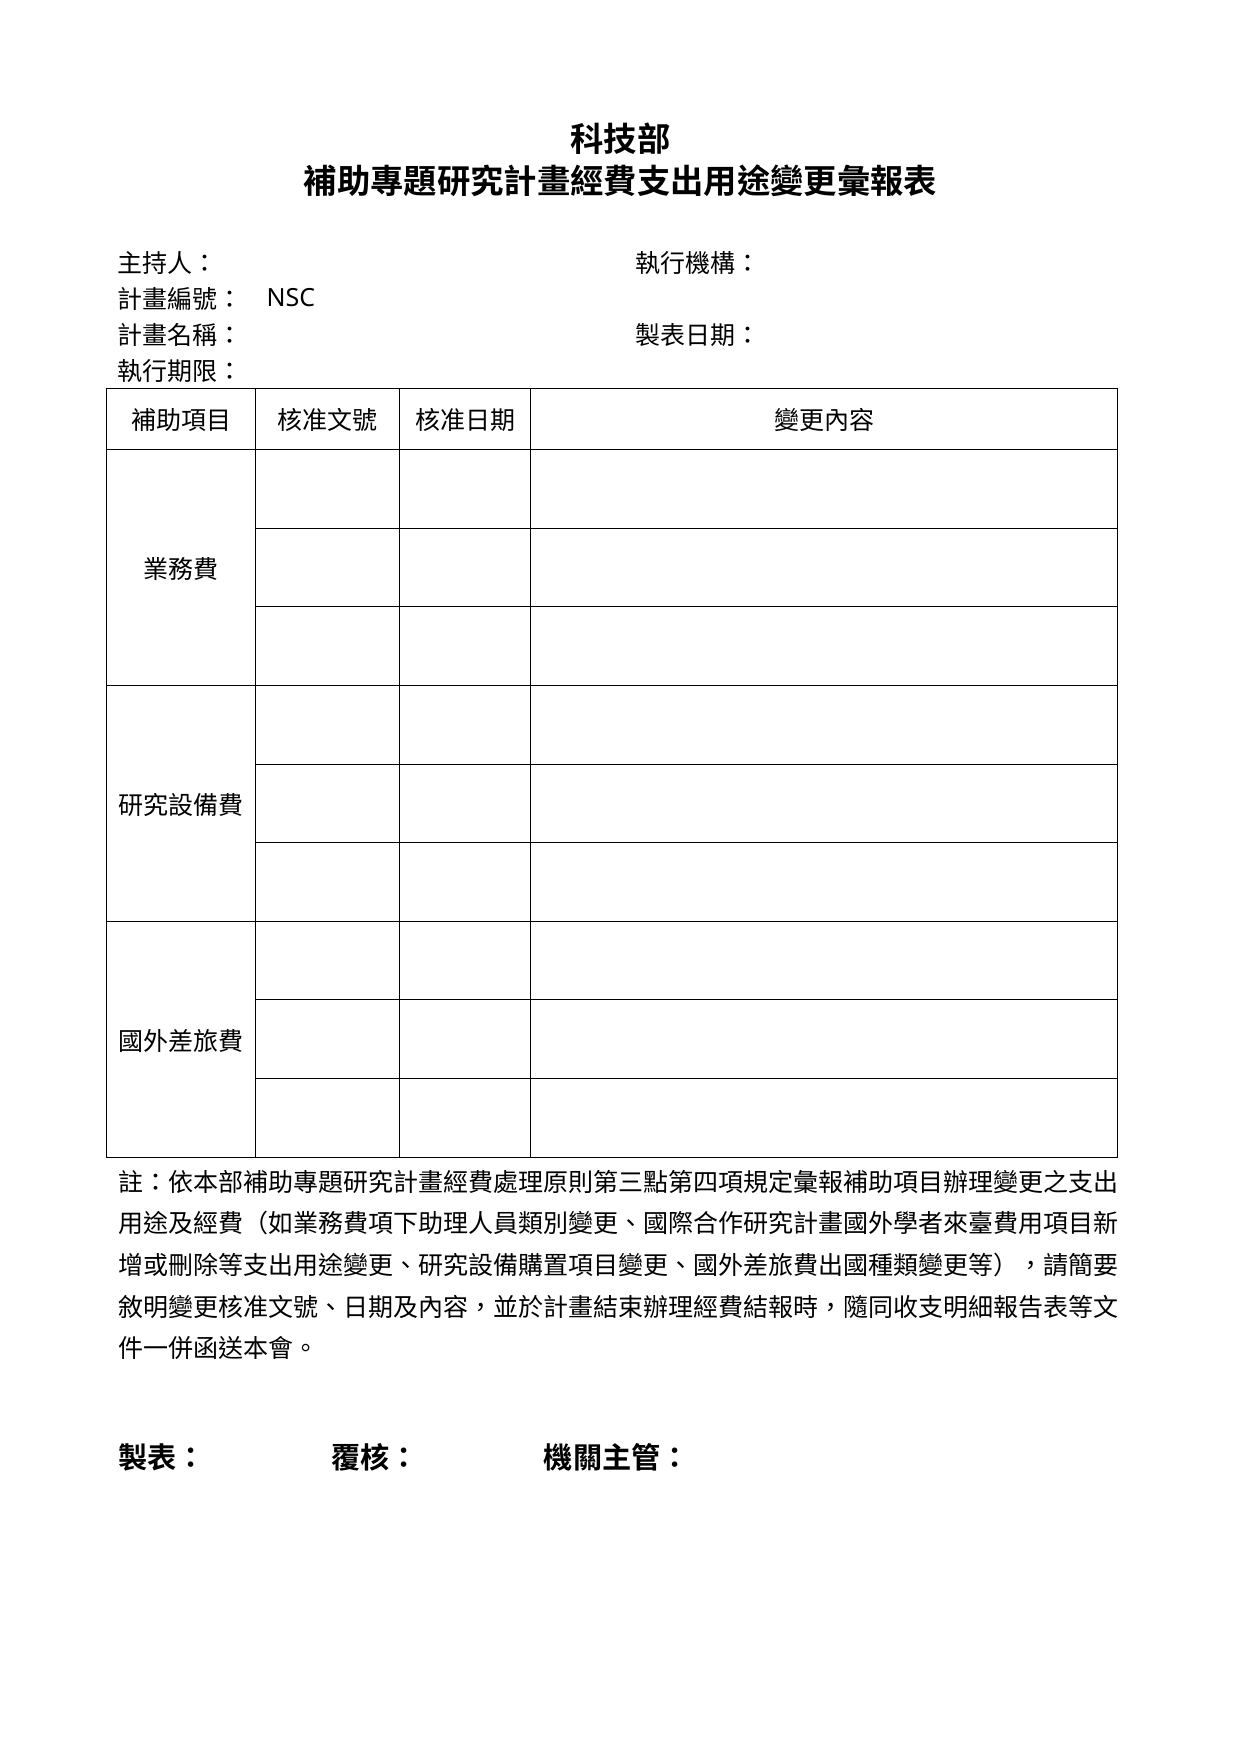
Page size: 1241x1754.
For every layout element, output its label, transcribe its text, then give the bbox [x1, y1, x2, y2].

table_cell [531, 1079, 1117, 1157]
table_cell 製表日期： [624, 316, 780, 352]
table_cell [531, 450, 1117, 527]
table_cell [400, 1000, 530, 1078]
table_cell [400, 843, 530, 921]
table_header 執行機構： [624, 243, 780, 279]
table_header [255, 243, 624, 279]
table_cell 計畫名稱： [106, 316, 255, 352]
table_cell [256, 765, 399, 842]
table_cell 業務費 [107, 450, 255, 685]
table_cell 核准文號 [256, 389, 399, 449]
table_cell [256, 843, 399, 921]
table_cell [256, 529, 399, 606]
text 製表： 覆核： 機關主管： [118, 1434, 1122, 1477]
table_cell [256, 607, 399, 685]
table_cell [400, 922, 530, 999]
table_cell [256, 1000, 399, 1078]
table_cell [255, 352, 624, 388]
table_cell [780, 352, 1118, 388]
table_cell 變更內容 [531, 389, 1117, 449]
table_header [780, 243, 1118, 279]
table_cell [400, 607, 530, 685]
table_cell [531, 607, 1117, 685]
table_cell [531, 529, 1117, 606]
table_cell NSC [255, 279, 624, 316]
table_cell [256, 922, 399, 999]
table_cell [531, 765, 1117, 842]
table_cell [531, 922, 1117, 999]
text 註：依本部補助專題研究計畫經費處理原則第三點第四項規定彙報補助項目辦理變更之支出用途及經費（如業務費項下助理人員類別變更、國際合作研究計畫國外學者來臺費用項目新增或刪除等支出用途變更、研究設備購置項目變更、國外差旅費出國種類變更等），請簡要敘明變更核准文號、日期及內容，並於計畫結束辦理經費結報時，隨同收支明細報告表等文件一併函送本會。 [118, 1158, 1122, 1366]
table_cell 執行期限： [106, 352, 255, 388]
table_cell [256, 1079, 399, 1157]
table_cell [255, 316, 624, 352]
table_cell [624, 279, 780, 316]
table_cell 補助項目 [107, 389, 255, 449]
table_cell [780, 279, 1118, 316]
table_cell [780, 316, 1118, 352]
table_cell [624, 352, 780, 388]
table_cell 核准日期 [400, 389, 530, 449]
text 補助專題研究計畫經費支出用途變更彙報表 [118, 160, 1122, 201]
table_cell [400, 1079, 530, 1157]
table_cell 研究設備費 [107, 686, 255, 921]
table_cell 國外差旅費 [107, 922, 255, 1157]
table_cell [531, 1000, 1117, 1078]
table_cell [400, 450, 530, 527]
table_cell [256, 686, 399, 763]
table_cell [400, 686, 530, 763]
text 科技部 [118, 118, 1122, 160]
table_cell [400, 529, 530, 606]
table_cell [400, 765, 530, 842]
table_cell [256, 450, 399, 527]
table_cell 計畫編號： [106, 279, 255, 316]
table_cell [531, 843, 1117, 921]
table_cell [531, 686, 1117, 763]
table_header 主持人： [106, 243, 255, 279]
